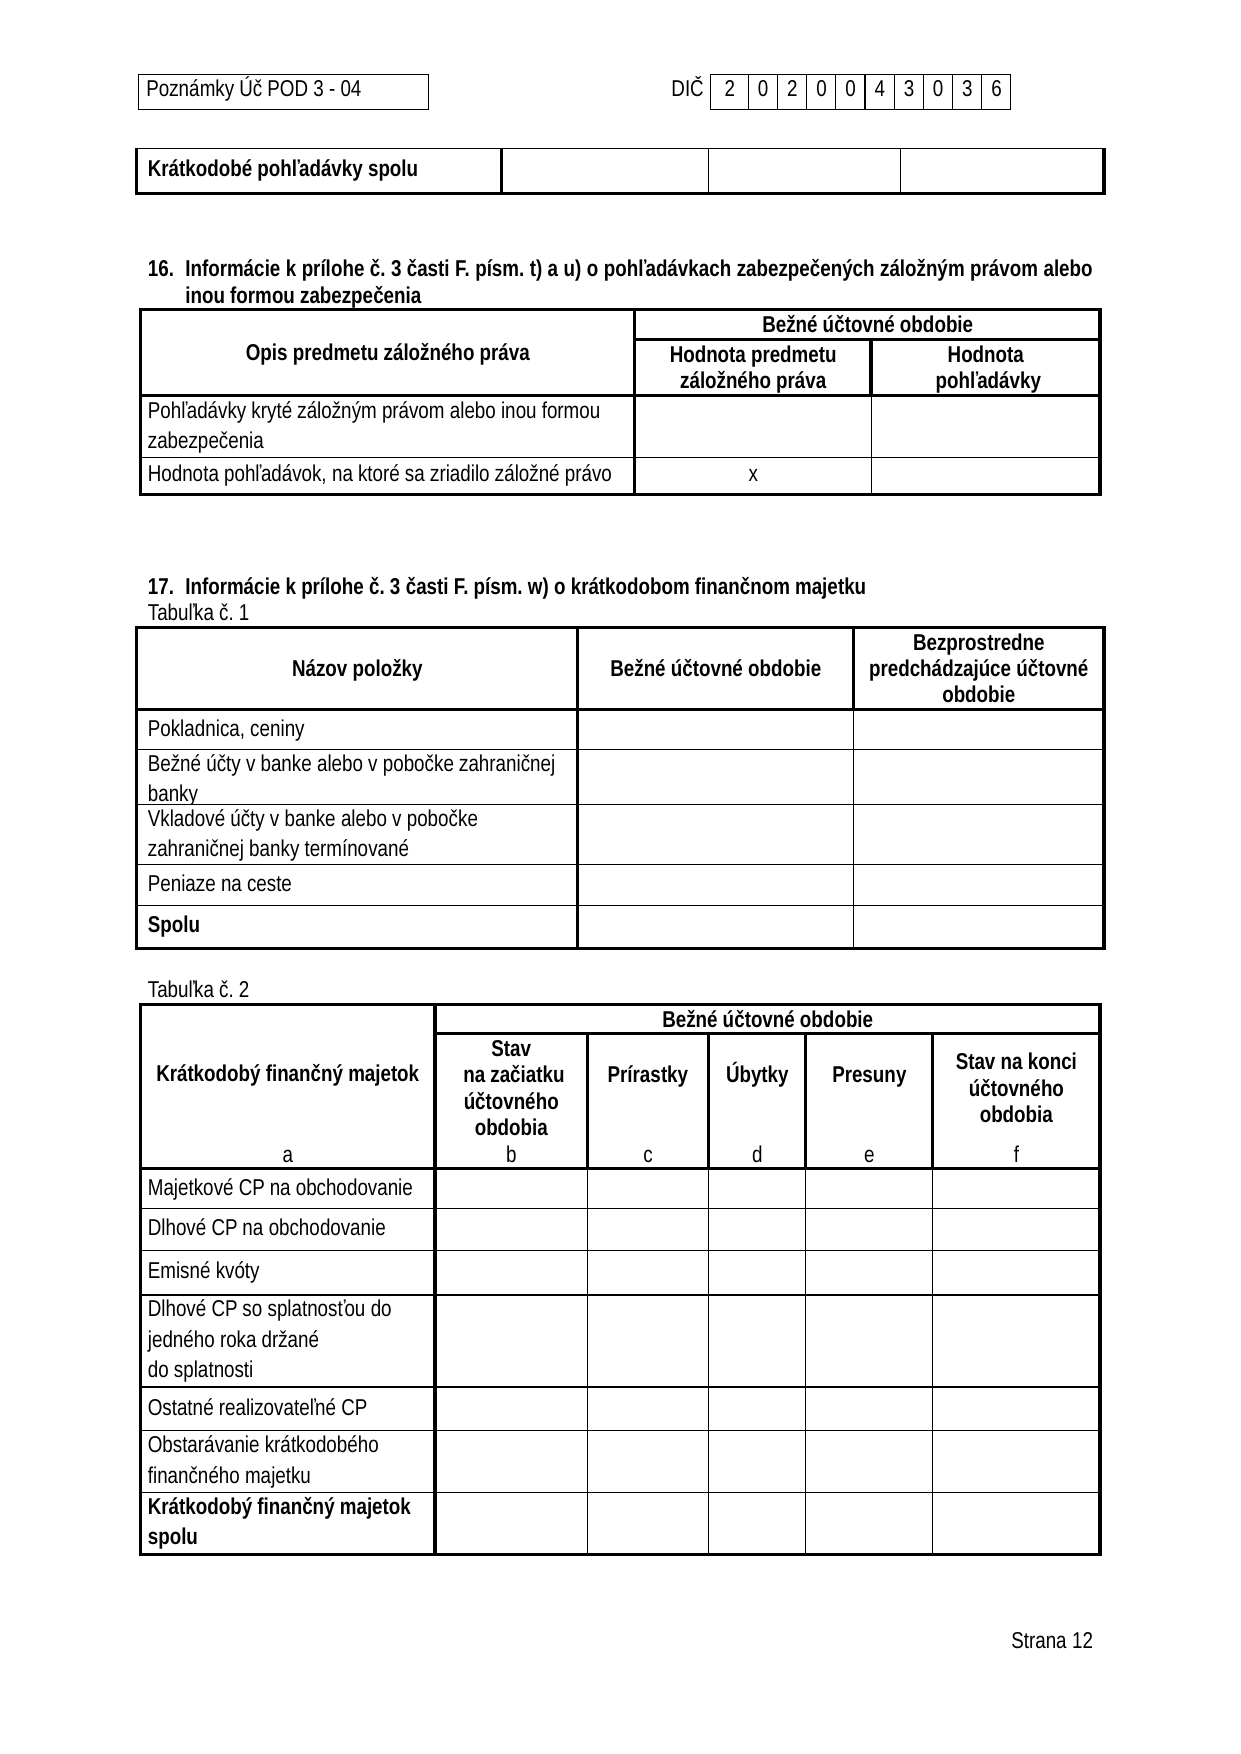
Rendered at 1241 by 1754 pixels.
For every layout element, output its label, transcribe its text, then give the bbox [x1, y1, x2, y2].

table_cell [854, 906, 1102, 947]
table_cell [588, 1170, 708, 1208]
table_cell Spolu [138, 906, 576, 947]
table_cell Vkladové účty v banke alebo v pobočke zahraničnej banky termínované [138, 805, 576, 864]
table_cell c [589, 1141, 707, 1167]
table_cell [579, 865, 853, 905]
table_cell [872, 458, 1098, 492]
table_cell Hodnota pohľadávok, na ktoré sa zriadilo záložné právo [142, 458, 633, 492]
table_cell [588, 1251, 708, 1294]
table_cell [933, 1388, 1098, 1430]
table_cell Hodnota predmetu záložného práva [636, 341, 869, 393]
table_cell [806, 1388, 932, 1430]
table_cell [709, 1431, 805, 1492]
table_cell a [142, 1141, 433, 1167]
table_cell Dlhové CP so splatnosťou do jedného roka držané do splatnosti [142, 1296, 433, 1386]
table_cell [588, 1296, 708, 1386]
table_cell [933, 1170, 1098, 1208]
table_header Bežné účtovné obdobie [579, 629, 852, 708]
table_cell Peniaze na ceste [138, 865, 576, 905]
table_cell [579, 805, 853, 864]
table_cell [709, 149, 900, 192]
table_cell Stav na konci účtovného obdobia [934, 1035, 1098, 1141]
table_cell [806, 1209, 932, 1249]
table_cell Dlhové CP na obchodovanie [142, 1209, 433, 1249]
table_cell Majetkové CP na obchodovanie [142, 1170, 433, 1208]
table_cell [806, 1431, 932, 1492]
table_cell [437, 1209, 587, 1249]
table_cell [901, 149, 1102, 192]
table_cell [854, 865, 1102, 905]
table_cell [806, 1251, 932, 1294]
table_cell [579, 711, 853, 749]
table_cell [933, 1296, 1098, 1386]
table_cell [709, 1209, 805, 1249]
table_cell Emisné kvóty [142, 1251, 433, 1294]
title Informácie k prílohe č. 3 časti F. písm. t) a u) o pohľadávkach zabezpečených záložným právom alebo inou formou zabezpečenia [148, 255, 1093, 308]
table_cell Krátkodobé pohľadávky spolu [138, 149, 500, 192]
table_cell [854, 750, 1102, 804]
table_cell [933, 1431, 1098, 1492]
table_cell [588, 1388, 708, 1430]
table_cell d [710, 1141, 804, 1167]
table_header Bezprostredne predchádzajúce účtovné obdobie [855, 629, 1102, 708]
table_cell [872, 397, 1098, 457]
table_cell [933, 1251, 1098, 1294]
table_cell Krátkodobý finančný majetok spolu [142, 1493, 433, 1553]
table_cell [933, 1493, 1098, 1553]
table_cell [854, 711, 1102, 749]
table_cell [588, 1431, 708, 1492]
table_cell e [807, 1141, 931, 1167]
table_cell [579, 906, 853, 947]
table_cell [806, 1296, 932, 1386]
table_cell [437, 1493, 587, 1553]
table_cell Úbytky [710, 1035, 804, 1141]
table_cell [806, 1493, 932, 1553]
table_cell b [437, 1141, 586, 1167]
table_cell Obstarávanie krátkodobého finančného majetku [142, 1431, 433, 1492]
title Tabuľka č. 1 [148, 599, 1093, 626]
table_cell Stav na začiatku účtovného obdobia [437, 1035, 586, 1141]
table_cell [437, 1388, 587, 1430]
table_cell x [636, 458, 871, 492]
table_header Bežné účtovné obdobie [437, 1006, 1098, 1032]
table_cell [503, 149, 708, 192]
table_cell [709, 1388, 805, 1430]
table_cell [588, 1493, 708, 1553]
title Tabuľka č. 2 [148, 976, 1093, 1002]
table_cell Pokladnica, ceniny [138, 711, 576, 749]
table_cell Bežné účty v banke alebo v pobočke zahraničnej banky [138, 750, 576, 804]
table_cell [579, 750, 853, 804]
table_cell [588, 1209, 708, 1249]
table_cell [709, 1296, 805, 1386]
table_header Názov položky [138, 629, 576, 708]
table_cell Ostatné realizovateľné CP [142, 1388, 433, 1430]
table_cell [437, 1431, 587, 1492]
table_cell [854, 805, 1102, 864]
table_cell Pohľadávky kryté záložným právom alebo inou formou zabezpečenia [142, 397, 633, 457]
table_cell [709, 1251, 805, 1294]
table_cell f [934, 1141, 1098, 1167]
table_cell [933, 1209, 1098, 1249]
table_cell [806, 1170, 932, 1208]
table_cell Hodnota pohľadávky [873, 341, 1098, 393]
table_cell [437, 1296, 587, 1386]
table_cell Prírastky [589, 1035, 707, 1141]
table_cell [437, 1170, 587, 1208]
table_cell Presuny [807, 1035, 931, 1141]
title Informácie k prílohe č. 3 časti F. písm. w) o krátkodobom finančnom majetku [148, 573, 1093, 599]
table_cell [709, 1170, 805, 1208]
table_cell [636, 397, 871, 457]
table_cell [437, 1251, 587, 1294]
table_cell [709, 1493, 805, 1553]
table_header Krátkodobý finančný majetok [142, 1006, 433, 1141]
table_header Bežné účtovné obdobie [636, 311, 1098, 338]
table_header Opis predmetu záložného práva [142, 311, 633, 393]
